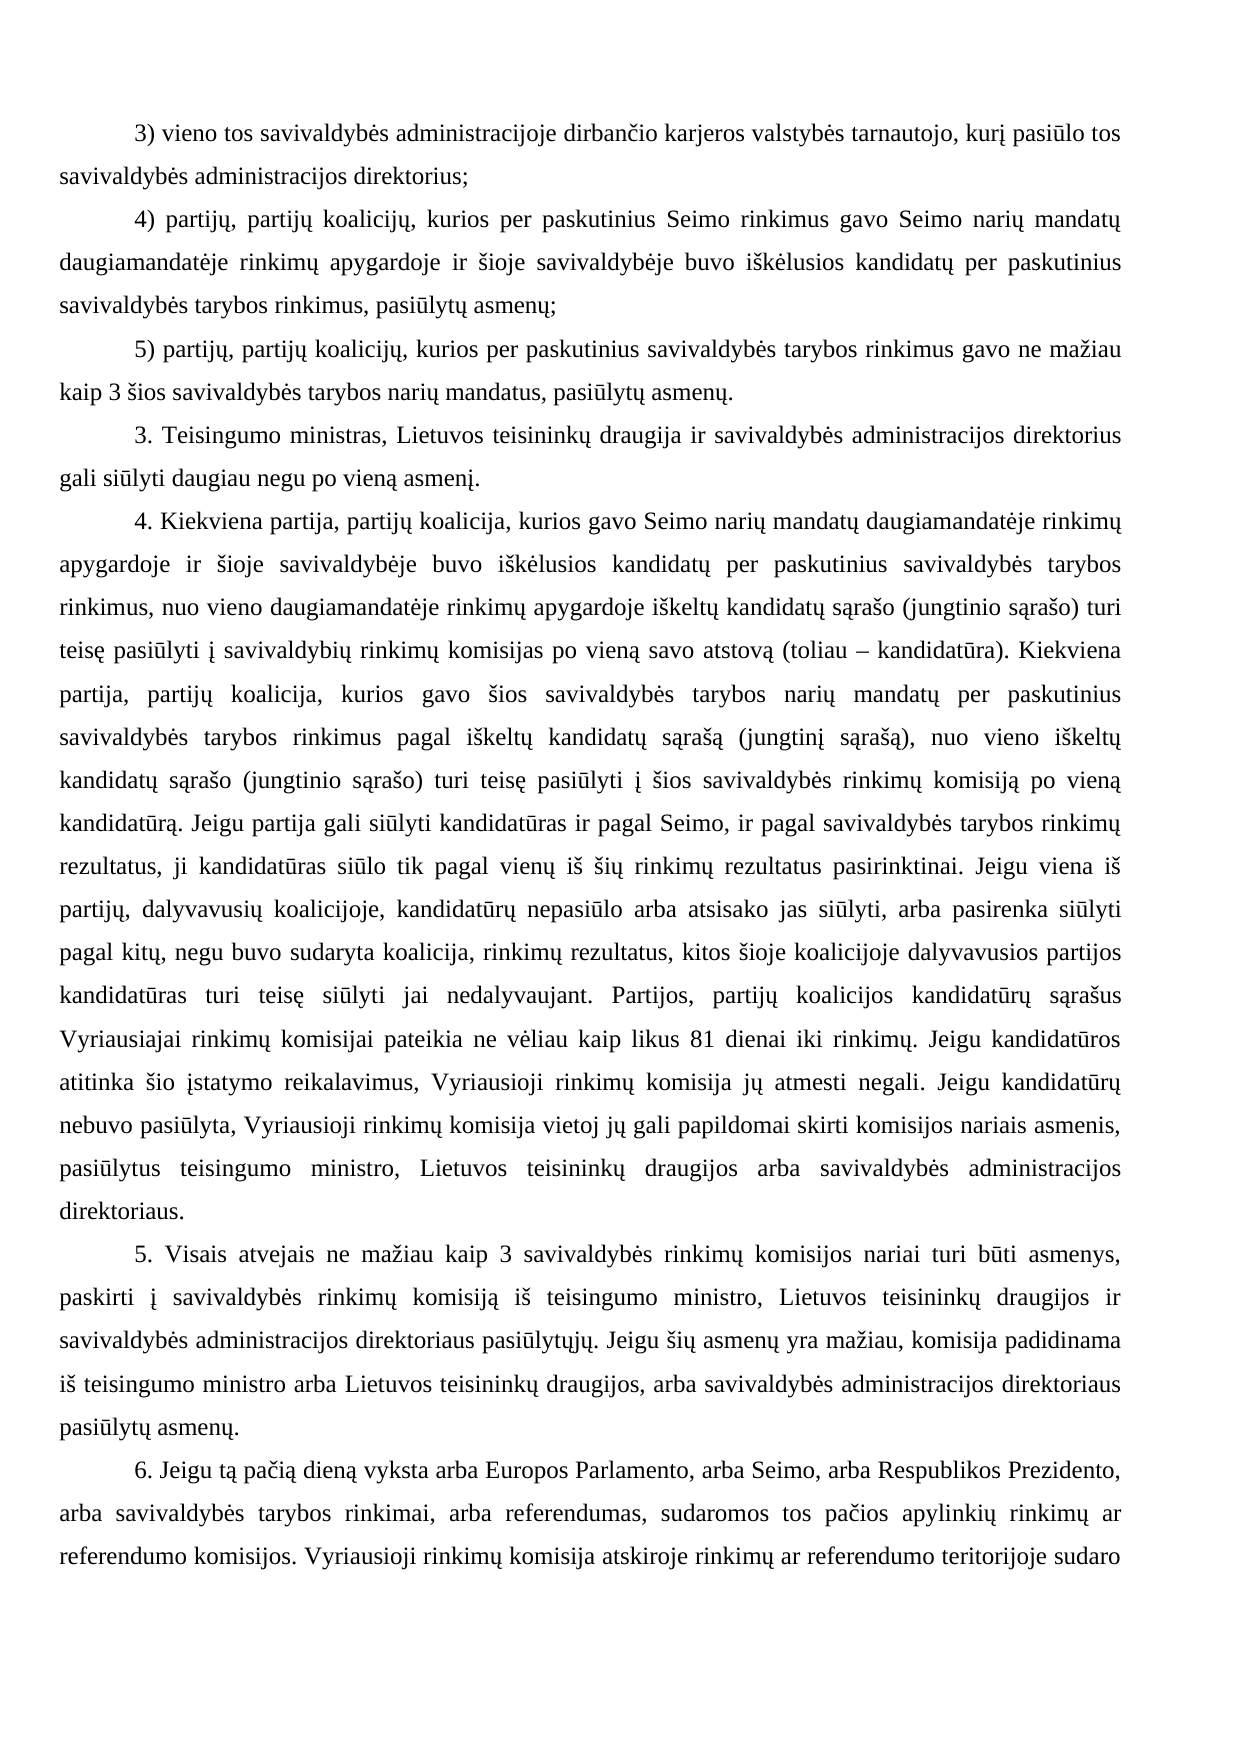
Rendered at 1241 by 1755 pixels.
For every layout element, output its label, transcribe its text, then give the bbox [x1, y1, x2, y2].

text 3) vieno tos savivaldybės administracijoje dirbančio karjeros valstybės tarnautojo, kurį pasiūlo tos savivaldybės administracijos direktorius; [59, 118, 1122, 190]
text 4. Kiekviena partija, partijų koalicija, kurios gavo Seimo narių mandatų daugiamandatėje rinkimų apygardoje ir šioje savivaldybėje buvo iškėlusios kandidatų per paskutinius savivaldybės tarybos rinkimus, nuo vieno daugiamandatėje rinkimų apygardoje iškeltų kandidatų sąrašo (jungtinio sąrašo) turi teisę pasiūlyti į savivaldybių rinkimų komisijas po vieną savo atstovą (toliau – kandidatūra). Kiekviena partija, partijų koalicija, kurios gavo šios savivaldybės tarybos narių mandatų per paskutinius savivaldybės tarybos rinkimus pagal iškeltų kandidatų sąrašą (jungtinį sąrašą), nuo vieno iškeltų kandidatų sąrašo (jungtinio sąrašo) turi teisę pasiūlyti į šios savivaldybės rinkimų komisiją po vieną kandidatūrą. Jeigu partija gali siūlyti kandidatūras ir pagal Seimo, ir pagal savivaldybės tarybos rinkimų rezultatus, ji kandidatūras siūlo tik pagal vienų iš šių rinkimų rezultatus pasirinktinai. Jeigu viena iš partijų, dalyvavusių koalicijoje, kandidatūrų nepasiūlo arba atsisako jas siūlyti, arba pasirenka siūlyti pagal kitų, negu buvo sudaryta koalicija, rinkimų rezultatus, kitos šioje koalicijoje dalyvavusios partijos kandidatūras turi teisę siūlyti jai nedalyvaujant. Partijos, partijų koalicijos kandidatūrų sąrašus Vyriausiajai rinkimų komisijai pateikia ne vėliau kaip likus 81 dienai iki rinkimų. Jeigu kandidatūros atitinka šio įstatymo reikalavimus, Vyriausioji rinkimų komisija jų atmesti negali. Jeigu kandidatūrų nebuvo pasiūlyta, Vyriausioji rinkimų komisija vietoj jų gali papildomai skirti komisijos nariais asmenis, pasiūlytus teisingumo ministro, Lietuvos teisininkų draugijos arba savivaldybės administracijos direktoriaus. [59, 506, 1122, 1225]
text 3. Teisingumo ministras, Lietuvos teisininkų draugija ir savivaldybės administracijos direktorius gali siūlyti daugiau negu po vieną asmenį. [59, 420, 1122, 492]
text 5) partijų, partijų koalicijų, kurios per paskutinius savivaldybės tarybos rinkimus gavo ne mažiau kaip 3 šios savivaldybės tarybos narių mandatus, pasiūlytų asmenų. [59, 334, 1122, 406]
text 6. Jeigu tą pačią dieną vyksta arba Europos Parlamento, arba Seimo, arba Respublikos Prezidento, arba savivaldybės tarybos rinkimai, arba referendumas, sudaromos tos pačios apylinkių rinkimų ar referendumo komisijos. Vyriausioji rinkimų komisija atskiroje rinkimų ar referendumo teritorijoje sudaro [59, 1455, 1122, 1570]
text 5. Visais atvejais ne mažiau kaip 3 savivaldybės rinkimų komisijos nariai turi būti asmenys, paskirti į savivaldybės rinkimų komisiją iš teisingumo ministro, Lietuvos teisininkų draugijos ir savivaldybės administracijos direktoriaus pasiūlytųjų. Jeigu šių asmenų yra mažiau, komisija padidinama iš teisingumo ministro arba Lietuvos teisininkų draugijos, arba savivaldybės administracijos direktoriaus pasiūlytų asmenų. [59, 1239, 1122, 1441]
text 4) partijų, partijų koalicijų, kurios per paskutinius Seimo rinkimus gavo Seimo narių mandatų daugiamandatėje rinkimų apygardoje ir šioje savivaldybėje buvo iškėlusios kandidatų per paskutinius savivaldybės tarybos rinkimus, pasiūlytų asmenų; [59, 204, 1122, 319]
